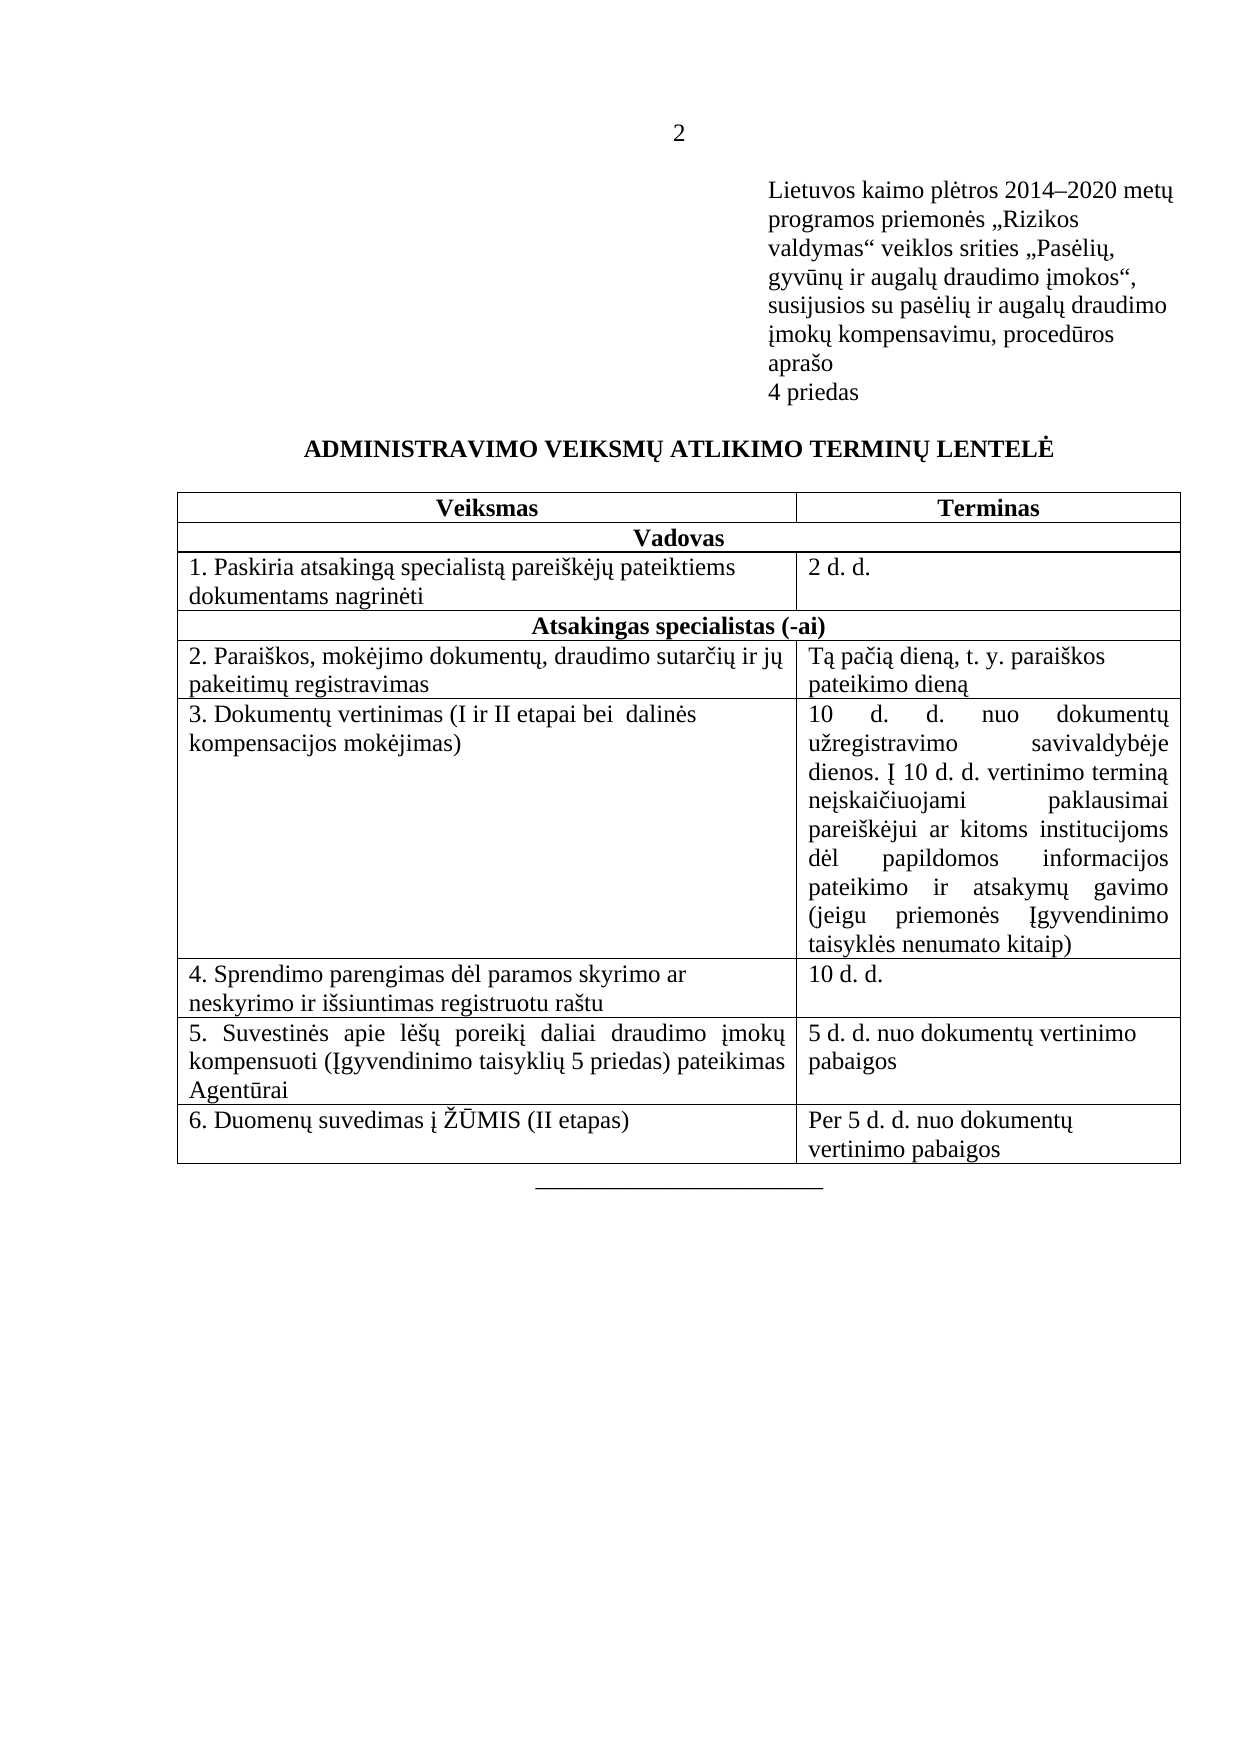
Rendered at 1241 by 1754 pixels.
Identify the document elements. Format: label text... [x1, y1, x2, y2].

table_cell 5. Suvestinės apie lėšų poreikį daliai draudimo įmokų kompensuoti (Įgyvendinimo taisyklių 5 priedas) pateikimas Agentūrai [178, 1018, 796, 1104]
table_cell 2 d. d. [797, 553, 1180, 610]
table_cell Tą pačią dieną, t. y. paraiškos pateikimo dieną [797, 641, 1180, 698]
table_cell 3. Dokumentų vertinimas (I ir II etapai bei dalinės kompensacijos mokėjimas) [178, 699, 796, 958]
table_cell 4. Sprendimo parengimas dėl paramos skyrimo ar neskyrimo ir išsiuntimas registruotu raštu [178, 959, 796, 1017]
table_cell 5 d. d. nuo dokumentų vertinimo pabaigos [797, 1018, 1180, 1104]
table_cell Atsakingas specialistas (-ai) [178, 611, 1180, 640]
text ADMINISTRAVIMO VEIKSMŲ ATLIKIMO TERMINŲ LENTELĖ [177, 434, 1181, 463]
table_cell 6. Duomenų suvedimas į ŽŪMIS (II etapas) [178, 1105, 796, 1162]
table_cell 10 d. d. nuo dokumentų užregistravimo savivaldybėje dienos. Į 10 d. d. vertinimo terminą neįskaičiuojami paklausimai pareiškėjui ar kitoms institucijoms dėl papildomos informacijos pateikimo ir atsakymų gavimo (jeigu priemonės Įgyvendinimo taisyklės nenumato kitaip) [797, 699, 1180, 958]
table_header Veiksmas [178, 493, 796, 522]
text _______________________ [177, 1164, 1181, 1192]
table_cell Per 5 d. d. nuo dokumentų vertinimo pabaigos [797, 1105, 1180, 1162]
table_cell 2. Paraiškos, mokėjimo dokumentų, draudimo sutarčių ir jų pakeitimų registravimas [178, 641, 796, 698]
text 4 priedas [768, 377, 1181, 406]
text Lietuvos kaimo plėtros 2014–2020 metų programos priemonės „Rizikos valdymas“ veiklos srities „Pasėlių, gyvūnų ir augalų draudimo įmokos“, susijusios su pasėlių ir augalų draudimo įmokų kompensavimu, procedūros aprašo [768, 176, 1181, 377]
table_cell 1. Paskiria atsakingą specialistą pareiškėjų pateiktiems dokumentams nagrinėti [178, 553, 796, 610]
table_cell Vadovas [178, 523, 1180, 551]
table_cell 10 d. d. [797, 959, 1180, 1017]
table_header Terminas [797, 493, 1180, 522]
